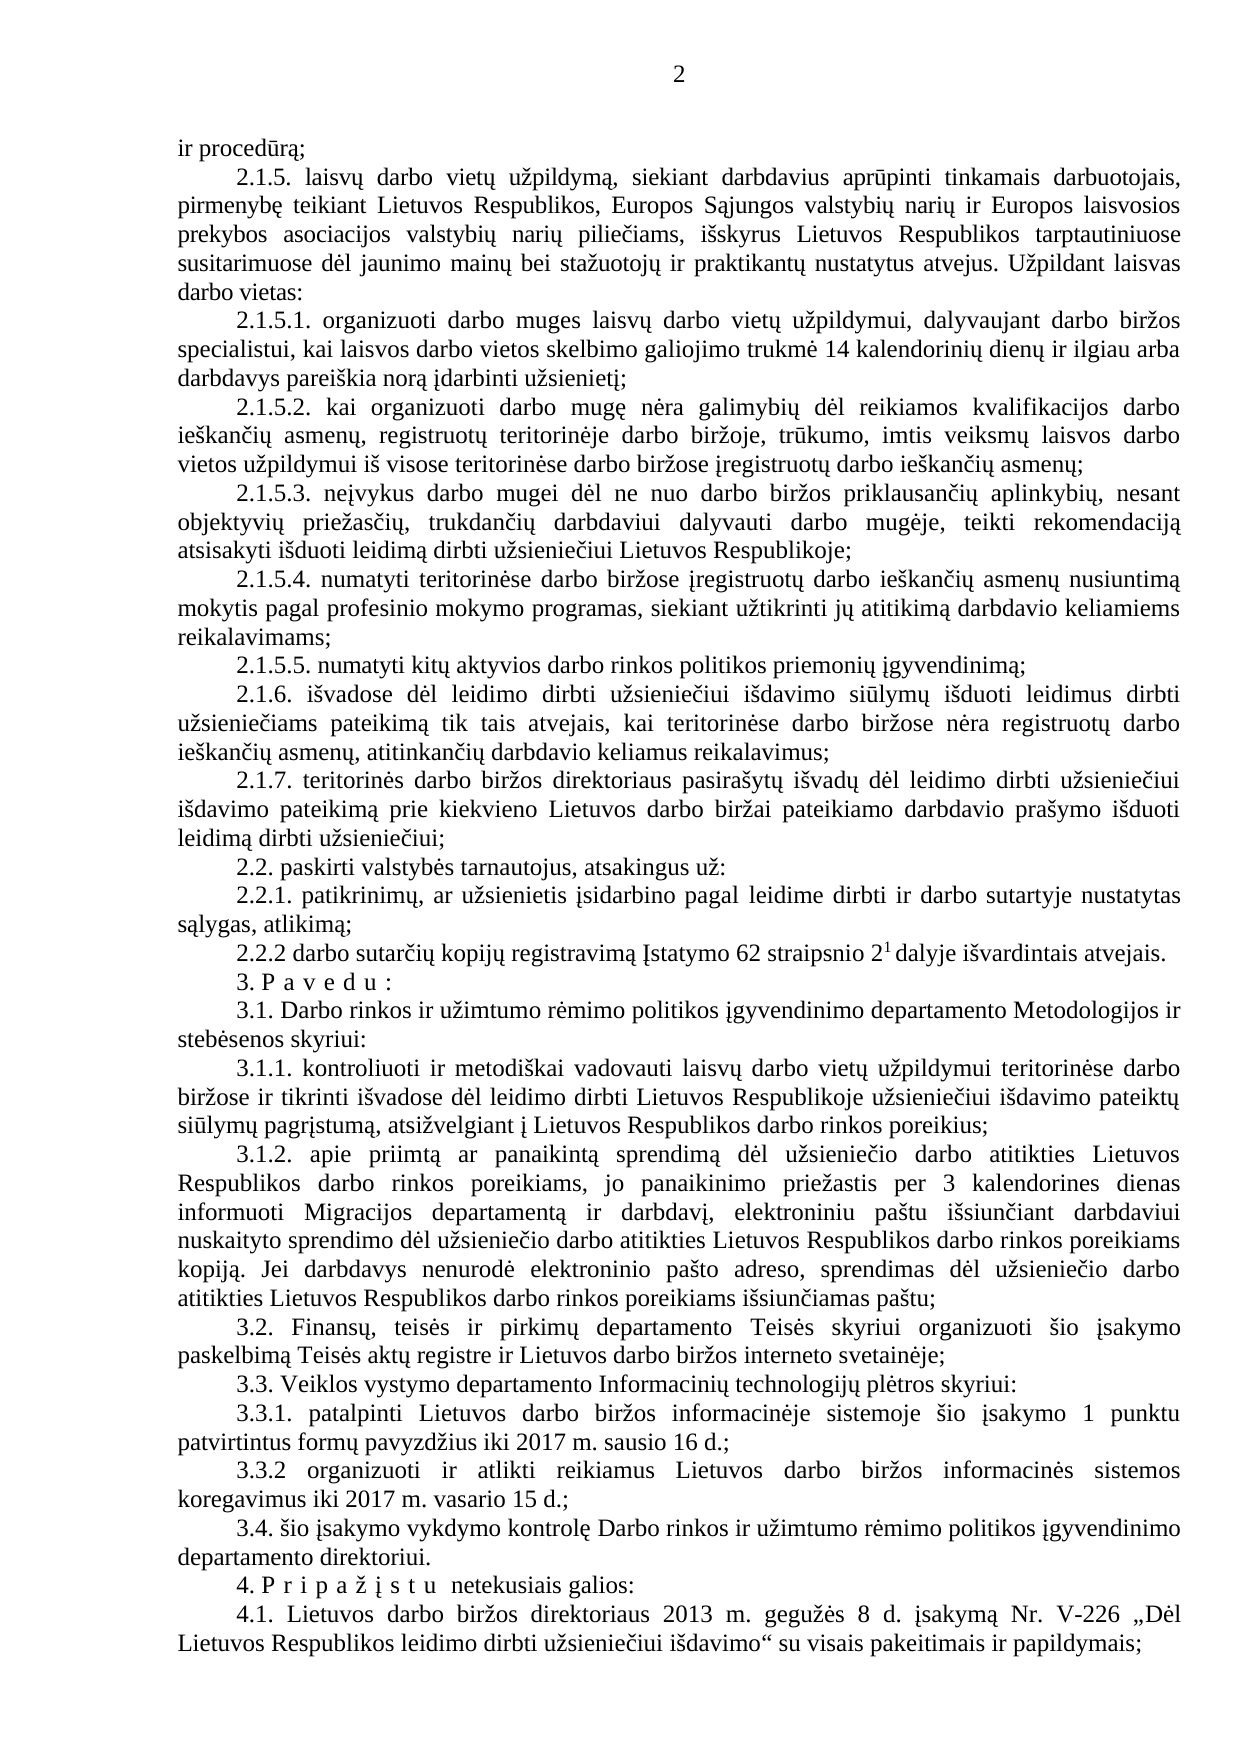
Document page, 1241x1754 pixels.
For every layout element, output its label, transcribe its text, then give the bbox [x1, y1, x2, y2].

text 2.1.5. laisvų darbo vietų užpildymą, siekiant darbdavius aprūpinti tinkamais darbuotojais, pirmenybę teikiant Lietuvos Respublikos, Europos Sąjungos valstybių narių ir Europos laisvosios prekybos asociacijos valstybių narių piliečiams, išskyrus Lietuvos Respublikos tarptautiniuose susitarimuose dėl jaunimo mainų bei stažuotojų ir praktikantų nustatytus atvejus. Užpildant laisvas darbo vietas: [177, 162, 1181, 305]
text 3.1.2. apie priimtą ar panaikintą sprendimą dėl užsieniečio darbo atitikties Lietuvos Respublikos darbo rinkos poreikiams, jo panaikinimo priežastis per 3 kalendorines dienas informuoti Migracijos departamentą ir darbdavį, elektroniniu paštu išsiunčiant darbdaviui nuskaityto sprendimo dėl užsieniečio darbo atitikties Lietuvos Respublikos darbo rinkos poreikiams kopiją. Jei darbdavys nenurodė elektroninio pašto adreso, sprendimas dėl užsieniečio darbo atitikties Lietuvos Respublikos darbo rinkos poreikiams išsiunčiamas paštu; [177, 1139, 1181, 1312]
text 2.2.2 darbo sutarčių kopijų registravimą Įstatymo 62 straipsnio 21 dalyje išvardintais atvejais. [177, 938, 1181, 967]
text 3.1.1. kontroliuoti ir metodiškai vadovauti laisvų darbo vietų užpildymui teritorinėse darbo biržose ir tikrinti išvadose dėl leidimo dirbti Lietuvos Respublikoje užsieniečiui išdavimo pateiktų siūlymų pagrįstumą, atsižvelgiant į Lietuvos Respublikos darbo rinkos poreikius; [177, 1053, 1181, 1139]
text 3.3.1. patalpinti Lietuvos darbo biržos informacinėje sistemoje šio įsakymo 1 punktu patvirtintus formų pavyzdžius iki 2017 m. sausio 16 d.; [177, 1398, 1181, 1455]
text 2.1.5.3. neįvykus darbo mugei dėl ne nuo darbo biržos priklausančių aplinkybių, nesant objektyvių priežasčių, trukdančių darbdaviui dalyvauti darbo mugėje, teikti rekomendaciją atsisakyti išduoti leidimą dirbti užsieniečiui Lietuvos Respublikoje; [177, 478, 1181, 564]
text 4. Pripažįstu netekusiais galios: [177, 1570, 1181, 1599]
text 2.1.5.4. numatyti teritorinėse darbo biržose įregistruotų darbo ieškančių asmenų nusiuntimą mokytis pagal profesinio mokymo programas, siekiant užtikrinti jų atitikimą darbdavio keliamiems reikalavimams; [177, 564, 1181, 650]
text 2.2.1. patikrinimų, ar užsienietis įsidarbino pagal leidime dirbti ir darbo sutartyje nustatytas sąlygas, atlikimą; [177, 880, 1181, 938]
text 2.1.6. išvadose dėl leidimo dirbti užsieniečiui išdavimo siūlymų išduoti leidimus dirbti užsieniečiams pateikimą tik tais atvejais, kai teritorinėse darbo biržose nėra registruotų darbo ieškančių asmenų, atitinkančių darbdavio keliamus reikalavimus; [177, 679, 1181, 765]
text 3.3. Veiklos vystymo departamento Informacinių technologijų plėtros skyriui: [177, 1369, 1181, 1398]
text 3.1. Darbo rinkos ir užimtumo rėmimo politikos įgyvendinimo departamento Metodologijos ir stebėsenos skyriui: [177, 995, 1181, 1053]
text 3.4. šio įsakymo vykdymo kontrolę Darbo rinkos ir užimtumo rėmimo politikos įgyvendinimo departamento direktoriui. [177, 1513, 1181, 1570]
text 2.1.7. teritorinės darbo biržos direktoriaus pasirašytų išvadų dėl leidimo dirbti užsieniečiui išdavimo pateikimą prie kiekvieno Lietuvos darbo biržai pateikiamo darbdavio prašymo išduoti leidimą dirbti užsieniečiui; [177, 765, 1181, 852]
text 3.3.2 organizuoti ir atlikti reikiamus Lietuvos darbo biržos informacinės sistemos koregavimus iki 2017 m. vasario 15 d.; [177, 1455, 1181, 1513]
text 4.1. Lietuvos darbo biržos direktoriaus 2013 m. gegužės 8 d. įsakymą Nr. V-226 „Dėl Lietuvos Respublikos leidimo dirbti užsieniečiui išdavimo“ su visais pakeitimais ir papildymais; [177, 1599, 1181, 1657]
text 3. Pavedu: [177, 967, 1181, 995]
text 2.1.5.5. numatyti kitų aktyvios darbo rinkos politikos priemonių įgyvendinimą; [177, 650, 1181, 679]
text 2.1.5.1. organizuoti darbo muges laisvų darbo vietų užpildymui, dalyvaujant darbo biržos specialistui, kai laisvos darbo vietos skelbimo galiojimo trukmė 14 kalendorinių dienų ir ilgiau arba darbdavys pareiškia norą įdarbinti užsienietį; [177, 305, 1181, 392]
text 2.1.5.2. kai organizuoti darbo mugę nėra galimybių dėl reikiamos kvalifikacijos darbo ieškančių asmenų, registruotų teritorinėje darbo biržoje, trūkumo, imtis veiksmų laisvos darbo vietos užpildymui iš visose teritorinėse darbo biržose įregistruotų darbo ieškančių asmenų; [177, 392, 1181, 478]
text ir procedūrą; [177, 133, 1181, 162]
text 2.2. paskirti valstybės tarnautojus, atsakingus už: [177, 852, 1181, 880]
text 3.2. Finansų, teisės ir pirkimų departamento Teisės skyriui organizuoti šio įsakymo paskelbimą Teisės aktų registre ir Lietuvos darbo biržos interneto svetainėje; [177, 1312, 1181, 1369]
